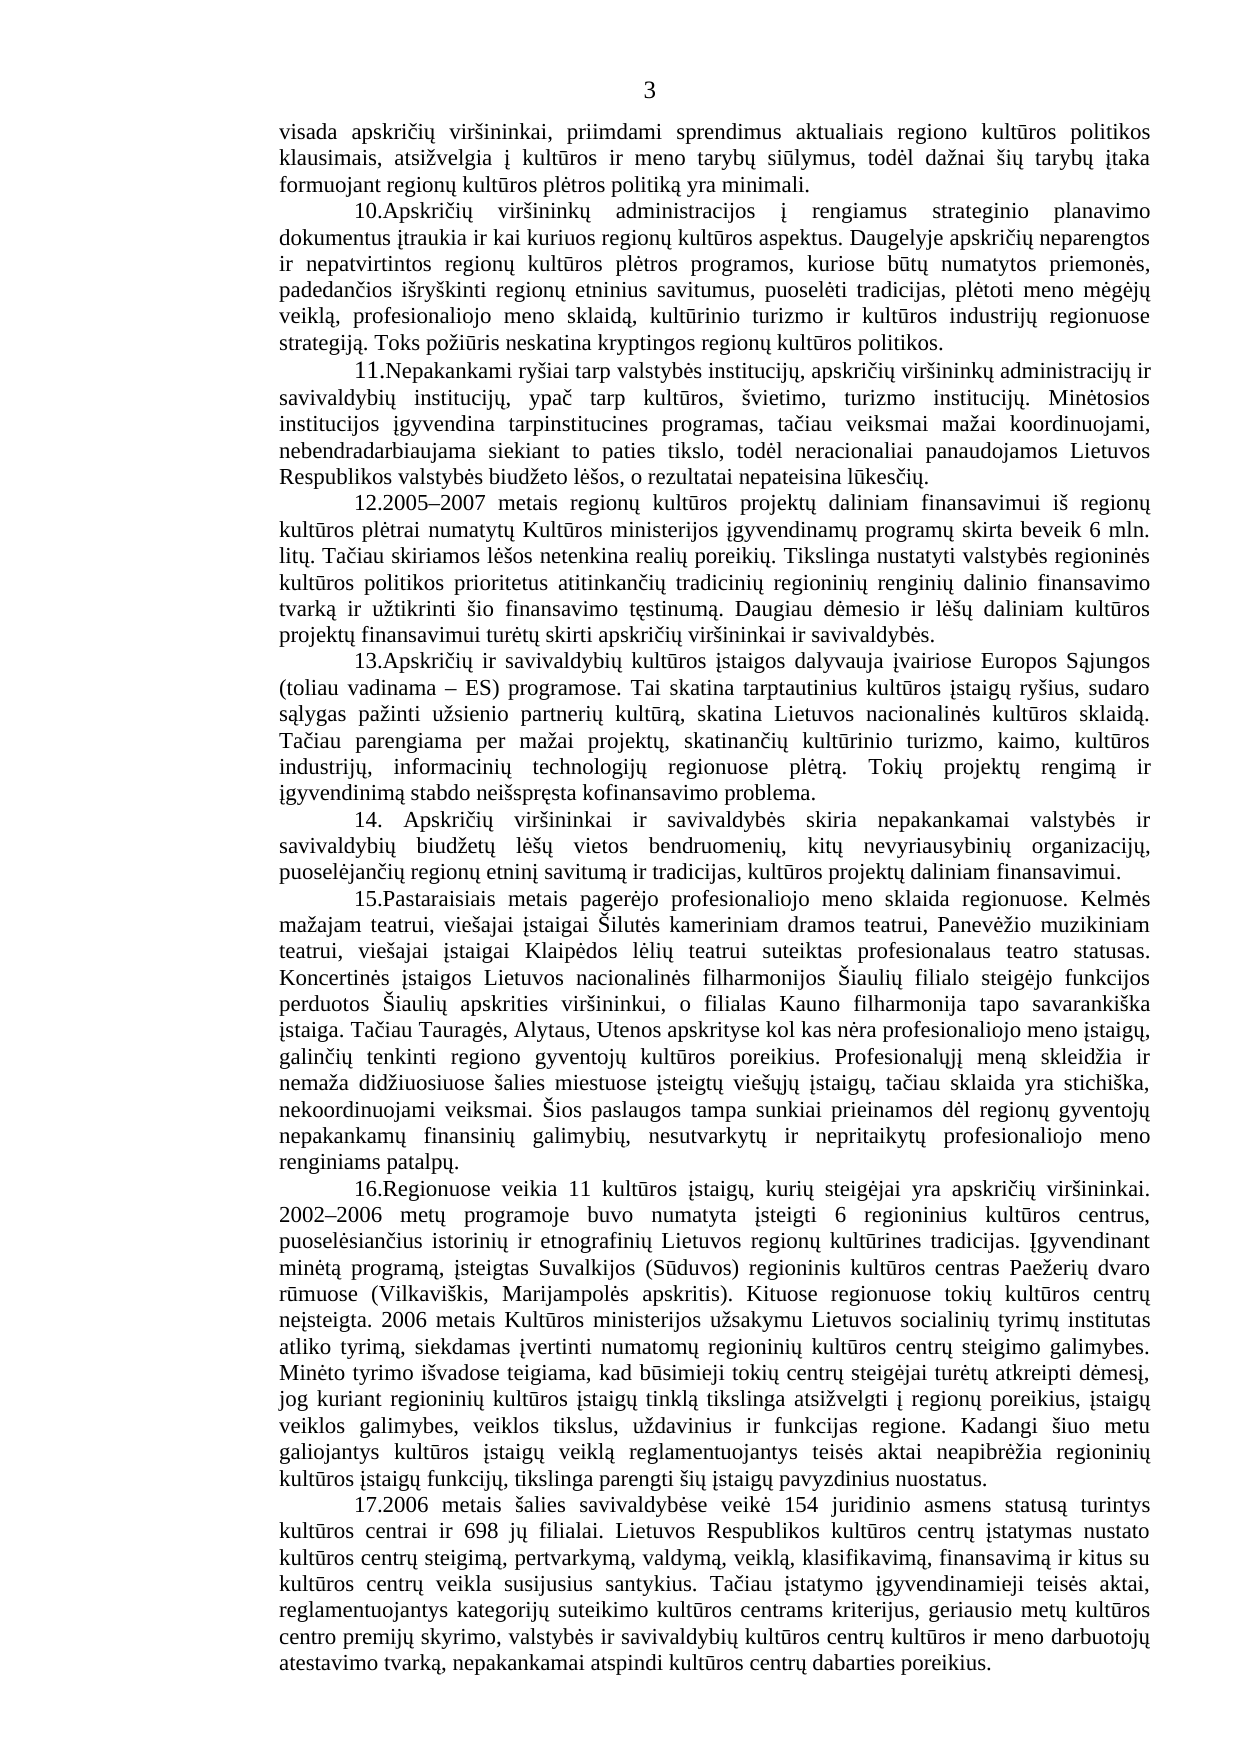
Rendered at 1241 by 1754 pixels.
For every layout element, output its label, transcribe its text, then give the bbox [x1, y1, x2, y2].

list 2005–2007 metais regionų kultūros projektų daliniam finansavimui iš regionų kultūros plėtrai numatytų Kultūros ministerijos įgyvendinamų programų skirta beveik 6 mln. litų. Tačiau skiriamos lėšos netenkina realių poreikių. Tikslinga nustatyti valstybės regioninės kultūros politikos prioritetus atitinkančių tradicinių regioninių renginių dalinio finansavimo tvarką ir užtikrinti šio finansavimo tęstinumą. Daugiau dėmesio ir lėšų daliniam kultūros projektų finansavimui turėtų skirti apskričių viršininkai ir savivaldybės. [148, 489, 1152, 648]
list Apskričių viršininkai ir savivaldybės skiria nepakankamai valstybės ir savivaldybių biudžetų lėšų vietos bendruomenių, kitų nevyriausybinių organizacijų, puoselėjančių regionų etninį savitumą ir tradicijas, kultūros projektų daliniam finansavimui. [148, 806, 1152, 885]
list Apskričių viršininkų administracijos į rengiamus strateginio planavimo dokumentus įtraukia ir kai kuriuos regionų kultūros aspektus. Daugelyje apskričių neparengtos ir nepatvirtintos regionų kultūros plėtros programos, kuriose būtų numatytos priemonės, padedančios išryškinti regionų etninius savitumus, puoselėti tradicijas, plėtoti meno mėgėjų veiklą, profesionaliojo meno sklaidą, kultūrinio turizmo ir kultūros industrijų regionuose strategiją. Toks požiūris neskatina kryptingos regionų kultūros politikos. [148, 197, 1152, 355]
list Apskričių ir savivaldybių kultūros įstaigos dalyvauja įvairiose Europos Sąjungos (toliau vadinama – ES) programose. Tai skatina tarptautinius kultūros įstaigų ryšius, sudaro sąlygas pažinti užsienio partnerių kultūrą, skatina Lietuvos nacionalinės kultūros sklaidą. Tačiau parengiama per mažai projektų, skatinančių kultūrinio turizmo, kaimo, kultūros industrijų, informacinių technologijų regionuose plėtrą. Tokių projektų rengimą ir įgyvendinimą stabdo neišspręsta kofinansavimo problema. [148, 648, 1152, 806]
list Pastaraisiais metais pagerėjo profesionaliojo meno sklaida regionuose. Kelmės mažajam teatrui, viešajai įstaigai Šilutės kameriniam dramos teatrui, Panevėžio muzikiniam teatrui, viešajai įstaigai Klaipėdos lėlių teatrui suteiktas profesionalaus teatro statusas. Koncertinės įstaigos Lietuvos nacionalinės filharmonijos Šiaulių filialo steigėjo funkcijos perduotos Šiaulių apskrities viršininkui, o filialas Kauno filharmonija tapo savarankiška įstaiga. Tačiau Tauragės, Alytaus, Utenos apskrityse kol kas nėra profesionaliojo meno įstaigų, galinčių tenkinti regiono gyventojų kultūros poreikius. Profesionalųjį meną skleidžia ir nemaža didžiuosiuose šalies miestuose įsteigtų viešųjų įstaigų, tačiau sklaida yra stichiška, nekoordinuojami veiksmai. Šios paslaugos tampa sunkiai prieinamos dėl regionų gyventojų nepakankamų finansinių galimybių, nesutvarkytų ir nepritaikytų profesionaliojo meno renginiams patalpų. [148, 885, 1152, 1175]
list Regionuose veikia 11 kultūros įstaigų, kurių steigėjai yra apskričių viršininkai. 2002–2006 metų programoje buvo numatyta įsteigti 6 regioninius kultūros centrus, puoselėsiančius istorinių ir etnografinių Lietuvos regionų kultūrines tradicijas. Įgyvendinant minėtą programą, įsteigtas Suvalkijos (Sūduvos) regioninis kultūros centras Paežerių dvaro rūmuose (Vilkaviškis, Marijampolės apskritis). Kituose regionuose tokių kultūros centrų neįsteigta. 2006 metais Kultūros ministerijos užsakymu Lietuvos socialinių tyrimų institutas atliko tyrimą, siekdamas įvertinti numatomų regioninių kultūros centrų steigimo galimybes. Minėto tyrimo išvadose teigiama, kad būsimieji tokių centrų steigėjai turėtų atkreipti dėmesį, jog kuriant regioninių kultūros įstaigų tinklą tikslinga atsižvelgti į regionų poreikius, įstaigų veiklos galimybes, veiklos tikslus, uždavinius ir funkcijas regione. Kadangi šiuo metu galiojantys kultūros įstaigų veiklą reglamentuojantys teisės aktai neapibrėžia regioninių kultūros įstaigų funkcijų, tikslinga parengti šių įstaigų pavyzdinius nuostatus. [148, 1175, 1152, 1491]
list visada apskričių viršininkai, priimdami sprendimus aktualiais regiono kultūros politikos klausimais, atsižvelgia į kultūros ir meno tarybų siūlymus, todėl dažnai šių tarybų įtaka formuojant regionų kultūros plėtros politiką yra minimali. [148, 118, 1152, 197]
list 2006 metais šalies savivaldybėse veikė 154 juridinio asmens statusą turintys kultūros centrai ir 698 jų filialai. Lietuvos Respublikos kultūros centrų įstatymas nustato kultūros centrų steigimą, pertvarkymą, valdymą, veiklą, klasifikavimą, finansavimą ir kitus su kultūros centrų veikla susijusius santykius. Tačiau įstatymo įgyvendinamieji teisės aktai, reglamentuojantys kategorijų suteikimo kultūros centrams kriterijus, geriausio metų kultūros centro premijų skyrimo, valstybės ir savivaldybių kultūros centrų kultūros ir meno darbuotojų atestavimo tvarką, nepakankamai atspindi kultūros centrų dabarties poreikius. [148, 1491, 1152, 1675]
list Nepakankami ryšiai tarp valstybės institucijų, apskričių viršininkų administracijų ir savivaldybių institucijų, ypač tarp kultūros, švietimo, turizmo institucijų. Minėtosios institucijos įgyvendina tarpinstitucines programas, tačiau veiksmai mažai koordinuojami, nebendradarbiaujama siekiant to paties tikslo, todėl neracionaliai panaudojamos Lietuvos Respublikos valstybės biudžeto lėšos, o rezultatai nepateisina lūkesčių. [148, 355, 1152, 489]
